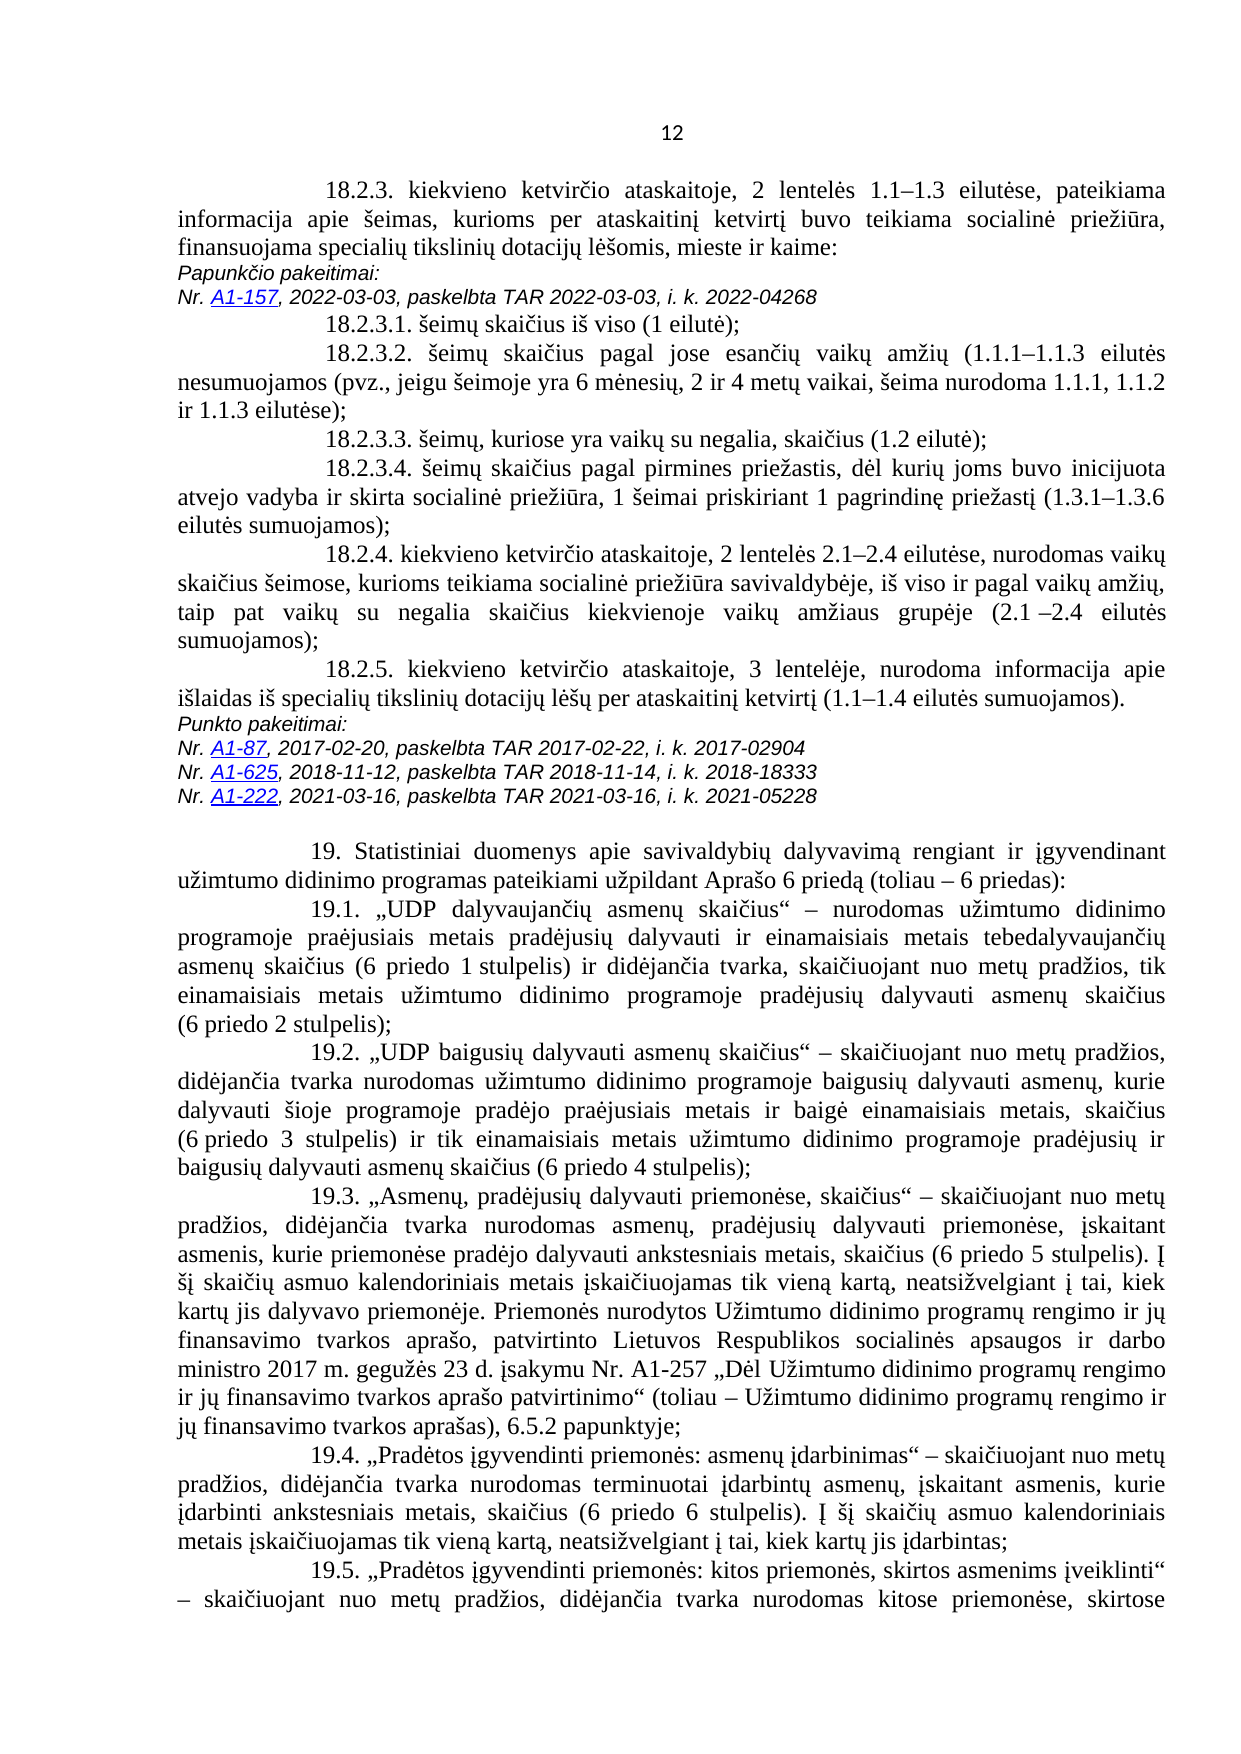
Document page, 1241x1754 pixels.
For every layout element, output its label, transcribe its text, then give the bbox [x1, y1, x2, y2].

text 19.4. „Pradėtos įgyvendinti priemonės: asmenų įdarbinimas“ – skaičiuojant nuo metų pradžios, didėjančia tvarka nurodomas terminuotai įdarbintų asmenų, įskaitant asmenis, kurie įdarbinti ankstesniais metais, skaičius (6 priedo 6 stulpelis). Į šį skaičių asmuo kalendoriniais metais įskaičiuojamas tik vieną kartą, neatsižvelgiant į tai, kiek kartų jis įdarbintas; [177, 1440, 1166, 1555]
text 19.1. „UDP dalyvaujančių asmenų skaičius“ – nurodomas užimtumo didinimo programoje praėjusiais metais pradėjusių dalyvauti ir einamaisiais metais tebedalyvaujančių asmenų skaičius (6 priedo 1 stulpelis) ir didėjančia tvarka, skaičiuojant nuo metų pradžios, tik einamaisiais metais užimtumo didinimo programoje pradėjusių dalyvauti asmenų skaičius (6 priedo 2 stulpelis); [177, 894, 1166, 1037]
text 19.2. „UDP baigusių dalyvauti asmenų skaičius“ – skaičiuojant nuo metų pradžios, didėjančia tvarka nurodomas užimtumo didinimo programoje baigusių dalyvauti asmenų, kurie dalyvauti šioje programoje pradėjo praėjusiais metais ir baigė einamaisiais metais, skaičius (6 priedo 3 stulpelis) ir tik einamaisiais metais užimtumo didinimo programoje pradėjusių ir baigusių dalyvauti asmenų skaičius (6 priedo 4 stulpelis); [177, 1037, 1166, 1181]
text 18.2.3. kiekvieno ketvirčio ataskaitoje, 2 lentelės 1.1–1.3 eilutėse, pateikiama informacija apie šeimas, kurioms per ataskaitinį ketvirtį buvo teikiama socialinė priežiūra, finansuojama specialių tikslinių dotacijų lėšomis, mieste ir kaime: [177, 175, 1166, 261]
text Nr. A1-222, 2021-03-16, paskelbta TAR 2021-03-16, i. k. 2021-05228 [177, 783, 1166, 807]
text Nr. A1-625, 2018-11-12, paskelbta TAR 2018-11-14, i. k. 2018-18333 [177, 759, 1166, 783]
text 18.2.3.3. šeimų, kuriose yra vaikų su negalia, skaičius (1.2 eilutė); [177, 424, 1166, 453]
text 19.3. „Asmenų, pradėjusių dalyvauti priemonėse, skaičius“ – skaičiuojant nuo metų pradžios, didėjančia tvarka nurodomas asmenų, pradėjusių dalyvauti priemonėse, įskaitant asmenis, kurie priemonėse pradėjo dalyvauti ankstesniais metais, skaičius (6 priedo 5 stulpelis). Į šį skaičių asmuo kalendoriniais metais įskaičiuojamas tik vieną kartą, neatsižvelgiant į tai, kiek kartų jis dalyvavo priemonėje. Priemonės nurodytos Užimtumo didinimo programų rengimo ir jų finansavimo tvarkos aprašo, patvirtinto Lietuvos Respublikos socialinės apsaugos ir darbo ministro 2017 m. gegužės 23 d. įsakymu Nr. A1-257 „Dėl Užimtumo didinimo programų rengimo ir jų finansavimo tvarkos aprašo patvirtinimo“ (toliau – Užimtumo didinimo programų rengimo ir jų finansavimo tvarkos aprašas), 6.5.2 papunktyje; [177, 1181, 1166, 1440]
text 18.2.4. kiekvieno ketvirčio ataskaitoje, 2 lentelės 2.1–2.4 eilutėse, nurodomas vaikų skaičius šeimose, kurioms teikiama socialinė priežiūra savivaldybėje, iš viso ir pagal vaikų amžių, taip pat vaikų su negalia skaičius kiekvienoje vaikų amžiaus grupėje (2.1 –2.4 eilutės sumuojamos); [177, 539, 1166, 654]
text 18.2.5. kiekvieno ketvirčio ataskaitoje, 3 lentelėje, nurodoma informacija apie išlaidas iš specialių tikslinių dotacijų lėšų per ataskaitinį ketvirtį (1.1–1.4 eilutės sumuojamos). [177, 654, 1166, 712]
text 18.2.3.2. šeimų skaičius pagal jose esančių vaikų amžių (1.1.1–1.1.3 eilutės nesumuojamos (pvz., jeigu šeimoje yra 6 mėnesių, 2 ir 4 metų vaikai, šeima nurodoma 1.1.1, 1.1.2 ir 1.1.3 eilutėse); [177, 338, 1166, 424]
text 19. Statistiniai duomenys apie savivaldybių dalyvavimą rengiant ir įgyvendinant užimtumo didinimo programas pateikiami užpildant Aprašo 6 priedą (toliau – 6 priedas): [177, 836, 1166, 894]
text Nr. A1-157, 2022-03-03, paskelbta TAR 2022-03-03, i. k. 2022-04268 [177, 285, 1166, 309]
text 18.2.3.4. šeimų skaičius pagal pirmines priežastis, dėl kurių joms buvo inicijuota atvejo vadyba ir skirta socialinė priežiūra, 1 šeimai priskiriant 1 pagrindinę priežastį (1.3.1–1.3.6 eilutės sumuojamos); [177, 453, 1166, 539]
text Papunkčio pakeitimai: [177, 261, 1166, 285]
text 18.2.3.1. šeimų skaičius iš viso (1 eilutė); [177, 309, 1166, 338]
text Punkto pakeitimai: [177, 712, 1166, 736]
text 19.5. „Pradėtos įgyvendinti priemonės: kitos priemonės, skirtos asmenims įveiklinti“ – skaičiuojant nuo metų pradžios, didėjančia tvarka nurodomas kitose priemonėse, skirtose [177, 1555, 1166, 1612]
text Nr. A1-87, 2017-02-20, paskelbta TAR 2017-02-22, i. k. 2017-02904 [177, 736, 1166, 759]
